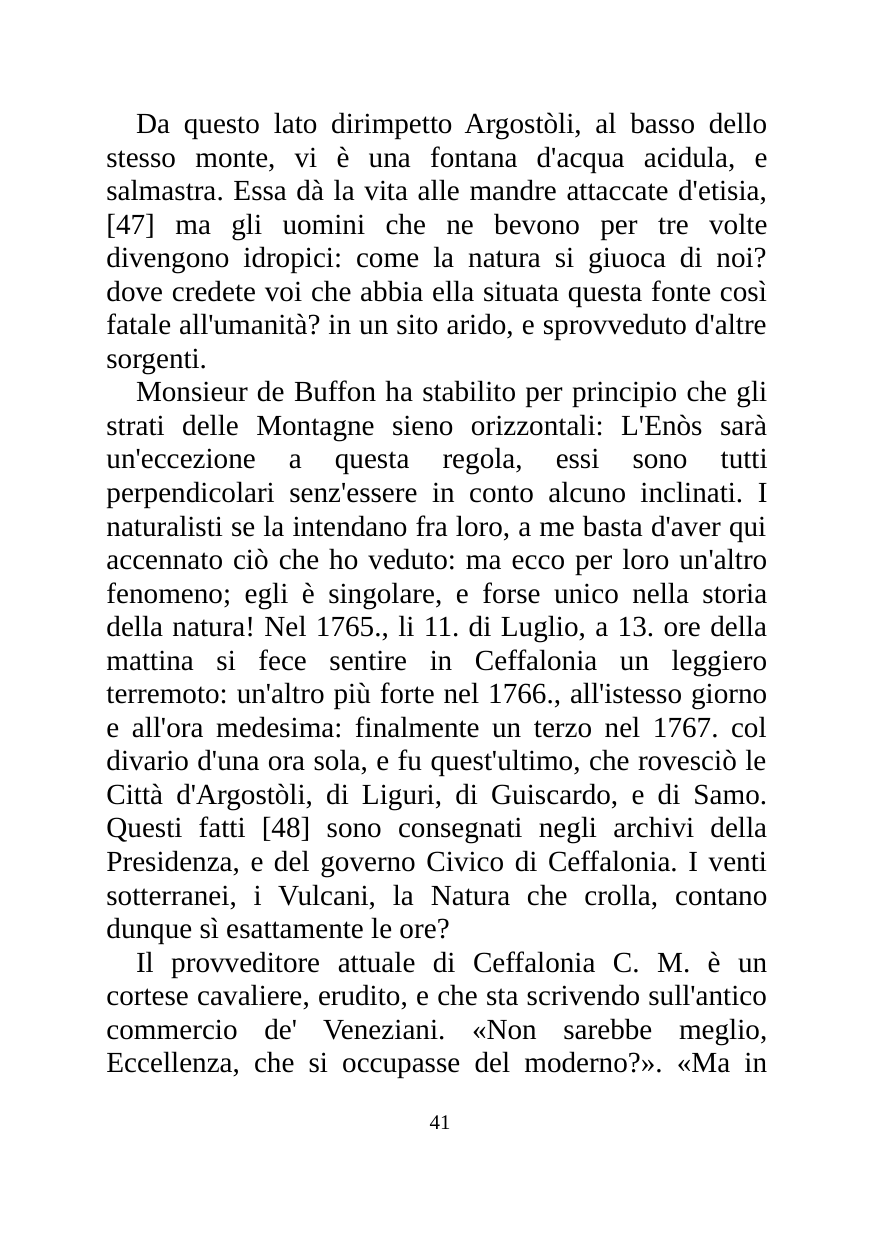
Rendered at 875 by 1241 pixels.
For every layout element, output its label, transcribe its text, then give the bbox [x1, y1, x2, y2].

text Da questo lato dirimpetto Argostòli, al basso dello stesso monte, vi è una fontana d'acqua acidula, e salmastra. Essa dà la vita alle mandre attaccate d'etisia, [47] ma gli uomini che ne bevono per tre volte divengono idropici: come la natura si giuoca di noi? dove credete voi che abbia ella situata questa fonte così fatale all'umanità? in un sito arido, e sprovveduto d'altre sorgenti. [106, 106, 768, 374]
text Il provveditore attuale di Ceffalonia C. M. è un cortese cavaliere, erudito, e che sta scrivendo sull'antico commercio de' Veneziani. «Non sarebbe meglio, Eccellenza, che si occupasse del moderno?». «Ma in [106, 945, 768, 1079]
text Monsieur de Buffon ha stabilito per principio che gli strati delle Montagne sieno orizzontali: L'Enòs sarà un'eccezione a questa regola, essi sono tutti perpendicolari senz'essere in conto alcuno inclinati. I naturalisti se la intendano fra loro, a me basta d'aver qui accennato ciò che ho veduto: ma ecco per loro un'altro fenomeno; egli è singolare, e forse unico nella storia della natura! Nel 1765., li 11. di Luglio, a 13. ore della mattina si fece sentire in Ceffalonia un leggiero terremoto: un'altro più forte nel 1766., all'istesso giorno e all'ora medesima: finalmente un terzo nel 1767. col divario d'una ora sola, e fu quest'ultimo, che rovesciò le Città d'Argostòli, di Liguri, di Guiscardo, e di Samo. Questi fatti [48] sono consegnati negli archivi della Presidenza, e del governo Civico di Ceffalonia. I venti sotterranei, i Vulcani, la Natura che crolla, contano dunque sì esattamente le ore? [106, 374, 768, 945]
